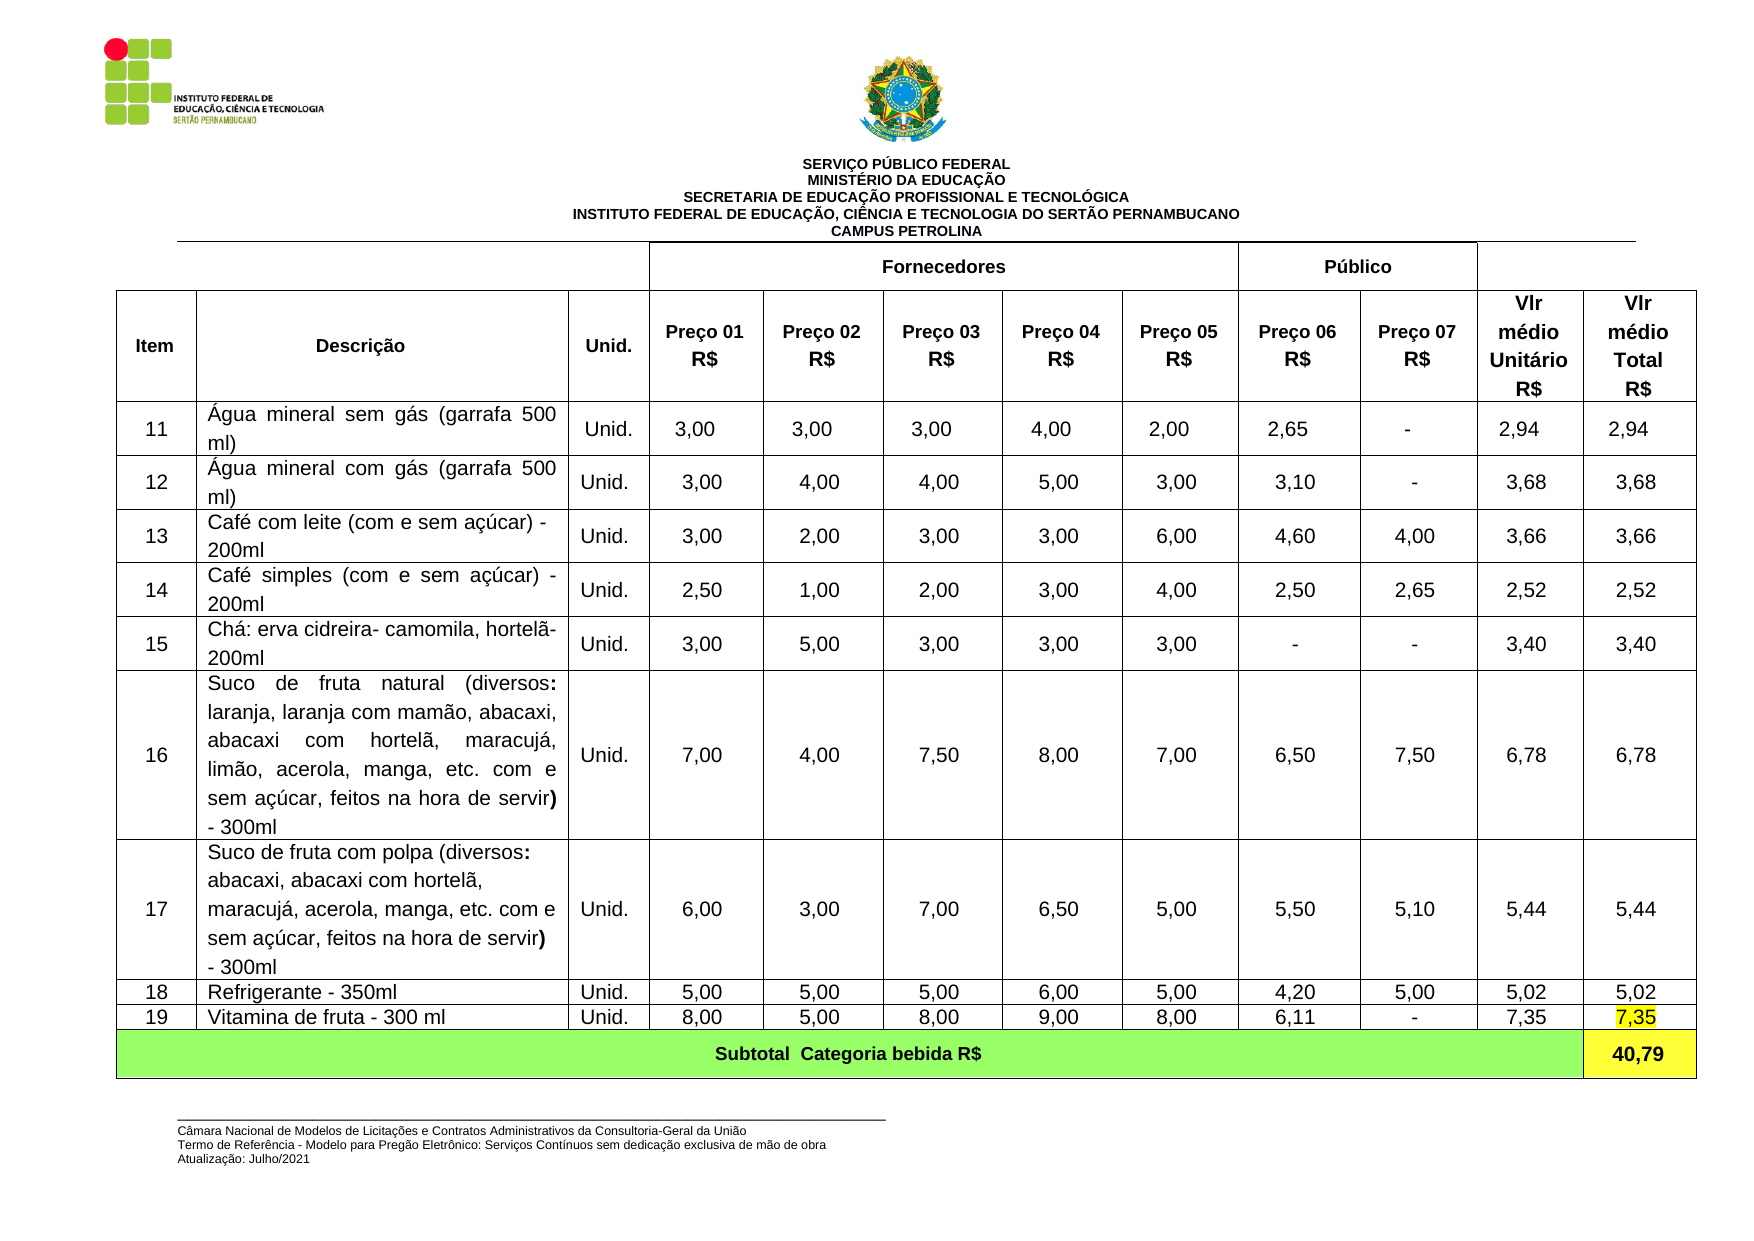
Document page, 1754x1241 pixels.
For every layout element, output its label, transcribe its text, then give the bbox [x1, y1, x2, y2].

table_cell - [1361, 456, 1477, 508]
table_cell 5,00 [1361, 980, 1477, 1003]
table_cell Preço 03 R$ [884, 291, 1002, 401]
table_cell Preço 07 R$ [1361, 291, 1477, 401]
table_cell 5,50 [1239, 840, 1360, 978]
table_cell 7,50 [884, 671, 1002, 838]
table_cell 3,68 [1478, 456, 1583, 508]
table_cell Água mineral com gás (garrafa 500 ml) [197, 456, 568, 508]
table_cell Vlr médio Unitário R$ [1478, 291, 1583, 401]
table_cell Preço 01 R$ [650, 291, 763, 401]
table_cell 2,52 [1478, 563, 1583, 616]
table_cell Suco de fruta com polpa (diversos: abacaxi, abacaxi com hortelã, maracujá, acerola, manga, etc. com e sem açúcar, feitos na hora de servir) - 300ml [197, 840, 568, 978]
table_cell 8,00 [650, 1005, 763, 1028]
table_cell [1584, 243, 1696, 290]
table_cell 7,35 [1478, 1005, 1583, 1028]
table_cell Descrição [197, 291, 568, 401]
table_cell Chá: erva cidreira- camomila, hortelã-200ml [197, 617, 568, 670]
table_cell 6,78 [1478, 671, 1583, 838]
table_cell Subtotal Categoria bebida R$ [117, 1030, 1583, 1077]
table_cell 5,00 [1003, 456, 1122, 508]
table_cell 6,50 [1003, 840, 1122, 978]
table_cell 2,00 [1123, 402, 1238, 455]
table_cell Unid. [569, 840, 649, 978]
table_cell Unid. [569, 980, 649, 1003]
table_cell 1,00 [764, 563, 883, 616]
table_cell Unid. [569, 291, 649, 401]
table_cell Público [1239, 243, 1477, 290]
table_cell 3,00 [1003, 510, 1122, 562]
table_cell 3,68 [1584, 456, 1696, 508]
table_cell 3,00 [1123, 617, 1238, 670]
table_cell 3,00 [884, 617, 1002, 670]
table_cell 3,10 [1239, 456, 1360, 508]
table_cell Unid. [569, 1005, 649, 1028]
table_cell 2,94 [1478, 402, 1583, 455]
table_cell 17 [117, 840, 196, 978]
table_cell 2,65 [1239, 402, 1360, 455]
table_cell 3,00 [650, 402, 763, 455]
table_cell 2,00 [764, 510, 883, 562]
table_cell - [1361, 617, 1477, 670]
table_cell 2,52 [1584, 563, 1696, 616]
table_cell 4,00 [764, 456, 883, 508]
table_cell 2,00 [884, 563, 1002, 616]
table_cell Unid. [569, 456, 649, 508]
table_cell Unid. [569, 563, 649, 616]
table_cell 4,00 [884, 456, 1002, 508]
table_cell 5,00 [1123, 980, 1238, 1003]
table_cell 3,00 [884, 510, 1002, 562]
table_cell Fornecedores [650, 243, 1238, 290]
table_cell 5,00 [884, 980, 1002, 1003]
table_cell 6,00 [1123, 510, 1238, 562]
table_cell [197, 243, 568, 290]
table_cell 5,00 [1123, 840, 1238, 978]
table_cell 2,94 [1584, 402, 1696, 455]
table_cell 5,10 [1361, 840, 1477, 978]
table_cell 4,00 [1361, 510, 1477, 562]
table_cell Preço 05 R$ [1123, 291, 1238, 401]
table_cell - [1361, 1005, 1477, 1028]
table_cell 3,66 [1584, 510, 1696, 562]
table_cell 5,44 [1584, 840, 1696, 978]
table_cell 12 [117, 456, 196, 508]
table_cell 2,50 [650, 563, 763, 616]
table_cell 5,02 [1478, 980, 1583, 1003]
table_cell 5,00 [650, 980, 763, 1003]
table_cell 2,50 [1239, 563, 1360, 616]
table_cell 7,00 [884, 840, 1002, 978]
table_cell [117, 243, 196, 290]
table_cell Item [117, 291, 196, 401]
table_cell Preço 02 R$ [764, 291, 883, 401]
table_cell 6,50 [1239, 671, 1360, 838]
table_cell 4,60 [1239, 510, 1360, 562]
table_cell 8,00 [884, 1005, 1002, 1028]
table_cell Refrigerante - 350ml [197, 980, 568, 1003]
table_cell 3,00 [650, 510, 763, 562]
table_cell Preço 06 R$ [1239, 291, 1360, 401]
table_cell 19 [117, 1005, 196, 1028]
table_cell 6,78 [1584, 671, 1696, 838]
table_cell 3,00 [764, 840, 883, 978]
table_cell Unid. [569, 510, 649, 562]
table_cell 7,35 [1584, 1005, 1696, 1028]
table_cell 4,00 [1003, 402, 1122, 455]
table_cell - [1239, 617, 1360, 670]
table_cell 14 [117, 563, 196, 616]
table_cell 3,66 [1478, 510, 1583, 562]
table_cell Água mineral sem gás (garrafa 500 ml) [197, 402, 568, 455]
table_cell 18 [117, 980, 196, 1003]
table_cell 8,00 [1123, 1005, 1238, 1028]
table_cell 3,00 [1003, 563, 1122, 616]
table_cell Unid. [569, 402, 649, 455]
table_cell 3,00 [1003, 617, 1122, 670]
table_cell 13 [117, 510, 196, 562]
table_cell 4,20 [1239, 980, 1360, 1003]
table_cell Café simples (com e sem açúcar) - 200ml [197, 563, 568, 616]
table_cell Suco de fruta natural (diversos: laranja, laranja com mamão, abacaxi, abacaxi com hortelã, maracujá, limão, acerola, manga, etc. com e sem açúcar, feitos na hora de servir) - 300ml [197, 671, 568, 838]
table_cell Unid. [569, 671, 649, 838]
table_cell 6,00 [1003, 980, 1122, 1003]
table_cell 7,50 [1361, 671, 1477, 838]
table_cell 5,44 [1478, 840, 1583, 978]
table_cell Preço 04 R$ [1003, 291, 1122, 401]
table_cell 5,02 [1584, 980, 1696, 1003]
table_cell 16 [117, 671, 196, 838]
table_cell 40,79 [1584, 1030, 1696, 1077]
table_cell Café com leite (com e sem açúcar) - 200ml [197, 510, 568, 562]
table_cell 3,00 [764, 402, 883, 455]
table_cell 6,00 [650, 840, 763, 978]
table_cell 5,00 [764, 1005, 883, 1028]
table_cell 4,00 [1123, 563, 1238, 616]
table_cell 15 [117, 617, 196, 670]
table_cell 5,00 [764, 617, 883, 670]
picture [859, 56, 947, 142]
table_cell 2,65 [1361, 563, 1477, 616]
table_cell 3,00 [650, 617, 763, 670]
table_cell [569, 243, 649, 290]
table_cell 7,00 [650, 671, 763, 838]
table_cell Vlr médio Total R$ [1584, 291, 1696, 401]
table_cell 9,00 [1003, 1005, 1122, 1028]
table_cell 3,40 [1584, 617, 1696, 670]
table_cell 7,00 [1123, 671, 1238, 838]
table_cell 4,00 [764, 671, 883, 838]
table_cell - [1361, 402, 1477, 455]
picture [96, 36, 331, 129]
table_cell 8,00 [1003, 671, 1122, 838]
table_cell Vitamina de fruta - 300 ml [197, 1005, 568, 1028]
table_cell 6,11 [1239, 1005, 1360, 1028]
table_cell 5,00 [764, 980, 883, 1003]
table_cell 3,00 [884, 402, 1002, 455]
table_cell Unid. [569, 617, 649, 670]
table_cell 11 [117, 402, 196, 455]
table_cell 3,00 [650, 456, 763, 508]
table_cell 3,00 [1123, 456, 1238, 508]
table_cell [1478, 243, 1583, 290]
table_cell 3,40 [1478, 617, 1583, 670]
